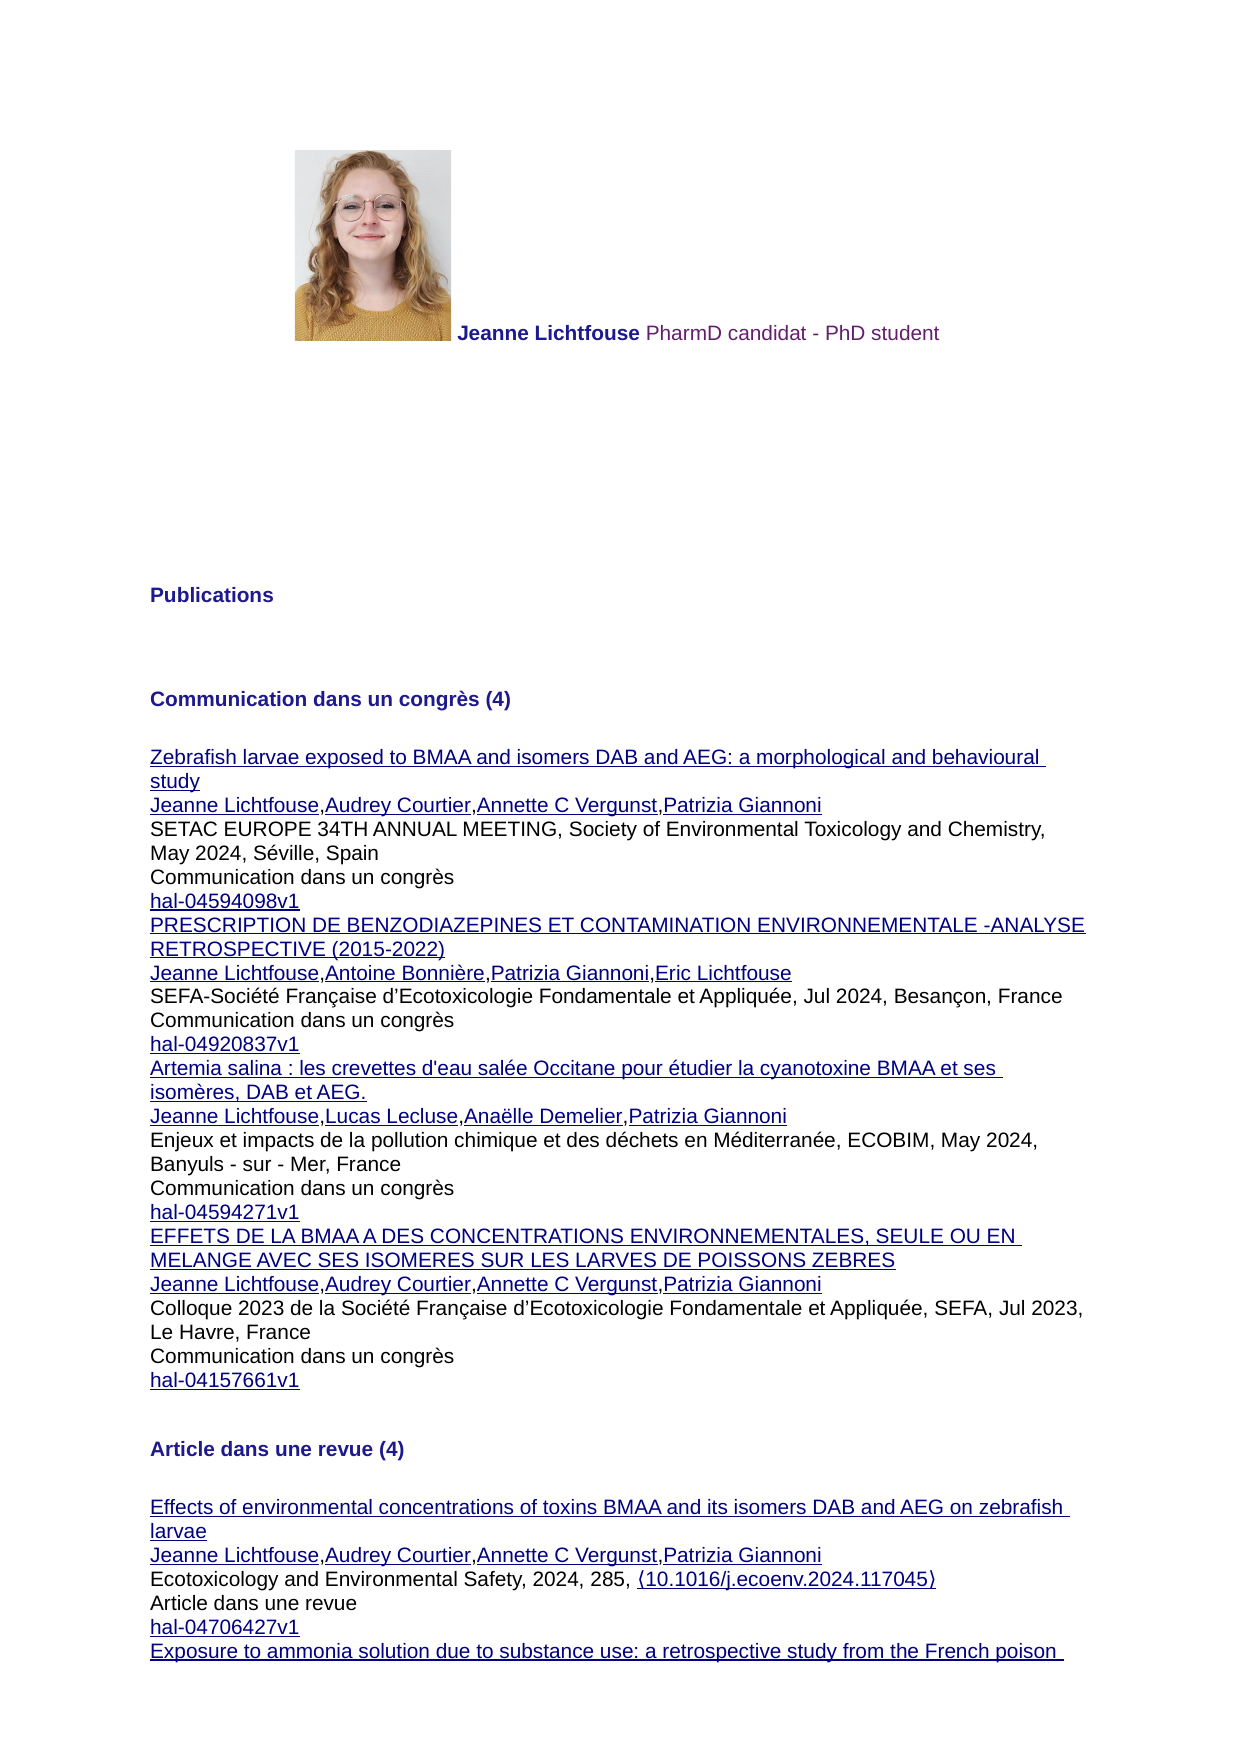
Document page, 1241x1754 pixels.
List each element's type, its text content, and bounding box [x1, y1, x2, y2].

subtitle Publications [150, 583, 1090, 607]
table_cell EFFETS DE LA BMAA A DES CONCENTRATIONS ENVIRONNEMENTALES, SEULE OU EN MELANGE AVEC SES ISOMERES SUR LES LARVES DE POISSONS ZEBRES Jeanne Lichtfouse,Audrey Courtier,Annette C Vergunst,Patrizia Giannoni Colloque 2023 de la Société Française d’Ecotoxicologie Fondamentale et Appliquée, SEFA, Jul 2023, Le Havre, France Communication dans un congrès hal-04157661v1 [150, 1224, 1090, 1392]
picture [294, 150, 452, 341]
subtitle Jeanne Lichtfouse PharmD candidat - PhD student [150, 150, 1090, 345]
table_cell Exposure to ammonia solution due to substance use: a retrospective study from the French poison [150, 1639, 1090, 1662]
table_cell PRESCRIPTION DE BENZODIAZEPINES ET CONTAMINATION ENVIRONNEMENTALE -ANALYSE RETROSPECTIVE (2015-2022) Jeanne Lichtfouse,Antoine Bonnière,Patrizia Giannoni,Eric Lichtfouse SEFA-Société Française d’Ecotoxicologie Fondamentale et Appliquée, Jul 2024, Besançon, France Communication dans un congrès hal-04920837v1 [150, 913, 1090, 1056]
table_cell Artemia salina : les crevettes d'eau salée Occitane pour étudier la cyanotoxine BMAA et ses isomères, DAB et AEG. Jeanne Lichtfouse,Lucas Lecluse,Anaëlle Demelier,Patrizia Giannoni Enjeux et impacts de la pollution chimique et des déchets en Méditerranée, ECOBIM, May 2024, Banyuls - sur - Mer, France Communication dans un congrès hal-04594271v1 [150, 1056, 1090, 1224]
table_header Zebrafish larvae exposed to BMAA and isomers DAB and AEG: a morphological and behavioural study Jeanne Lichtfouse,Audrey Courtier,Annette C Vergunst,Patrizia Giannoni SETAC EUROPE 34TH ANNUAL MEETING, Society of Environmental Toxicology and Chemistry, May 2024, Séville, Spain Communication dans un congrès hal-04594098v1 [150, 745, 1090, 912]
subtitle Communication dans un congrès (4) [150, 686, 1090, 710]
subtitle Article dans une revue (4) [150, 1436, 1090, 1460]
table_header Effects of environmental concentrations of toxins BMAA and its isomers DAB and AEG on zebrafish larvae Jeanne Lichtfouse,Audrey Courtier,Annette C Vergunst,Patrizia Giannoni Ecotoxicology and Environmental Safety, 2024, 285, ⟨10.1016/j.ecoenv.2024.117045⟩ Article dans une revue hal-04706427v1 [150, 1495, 1090, 1638]
